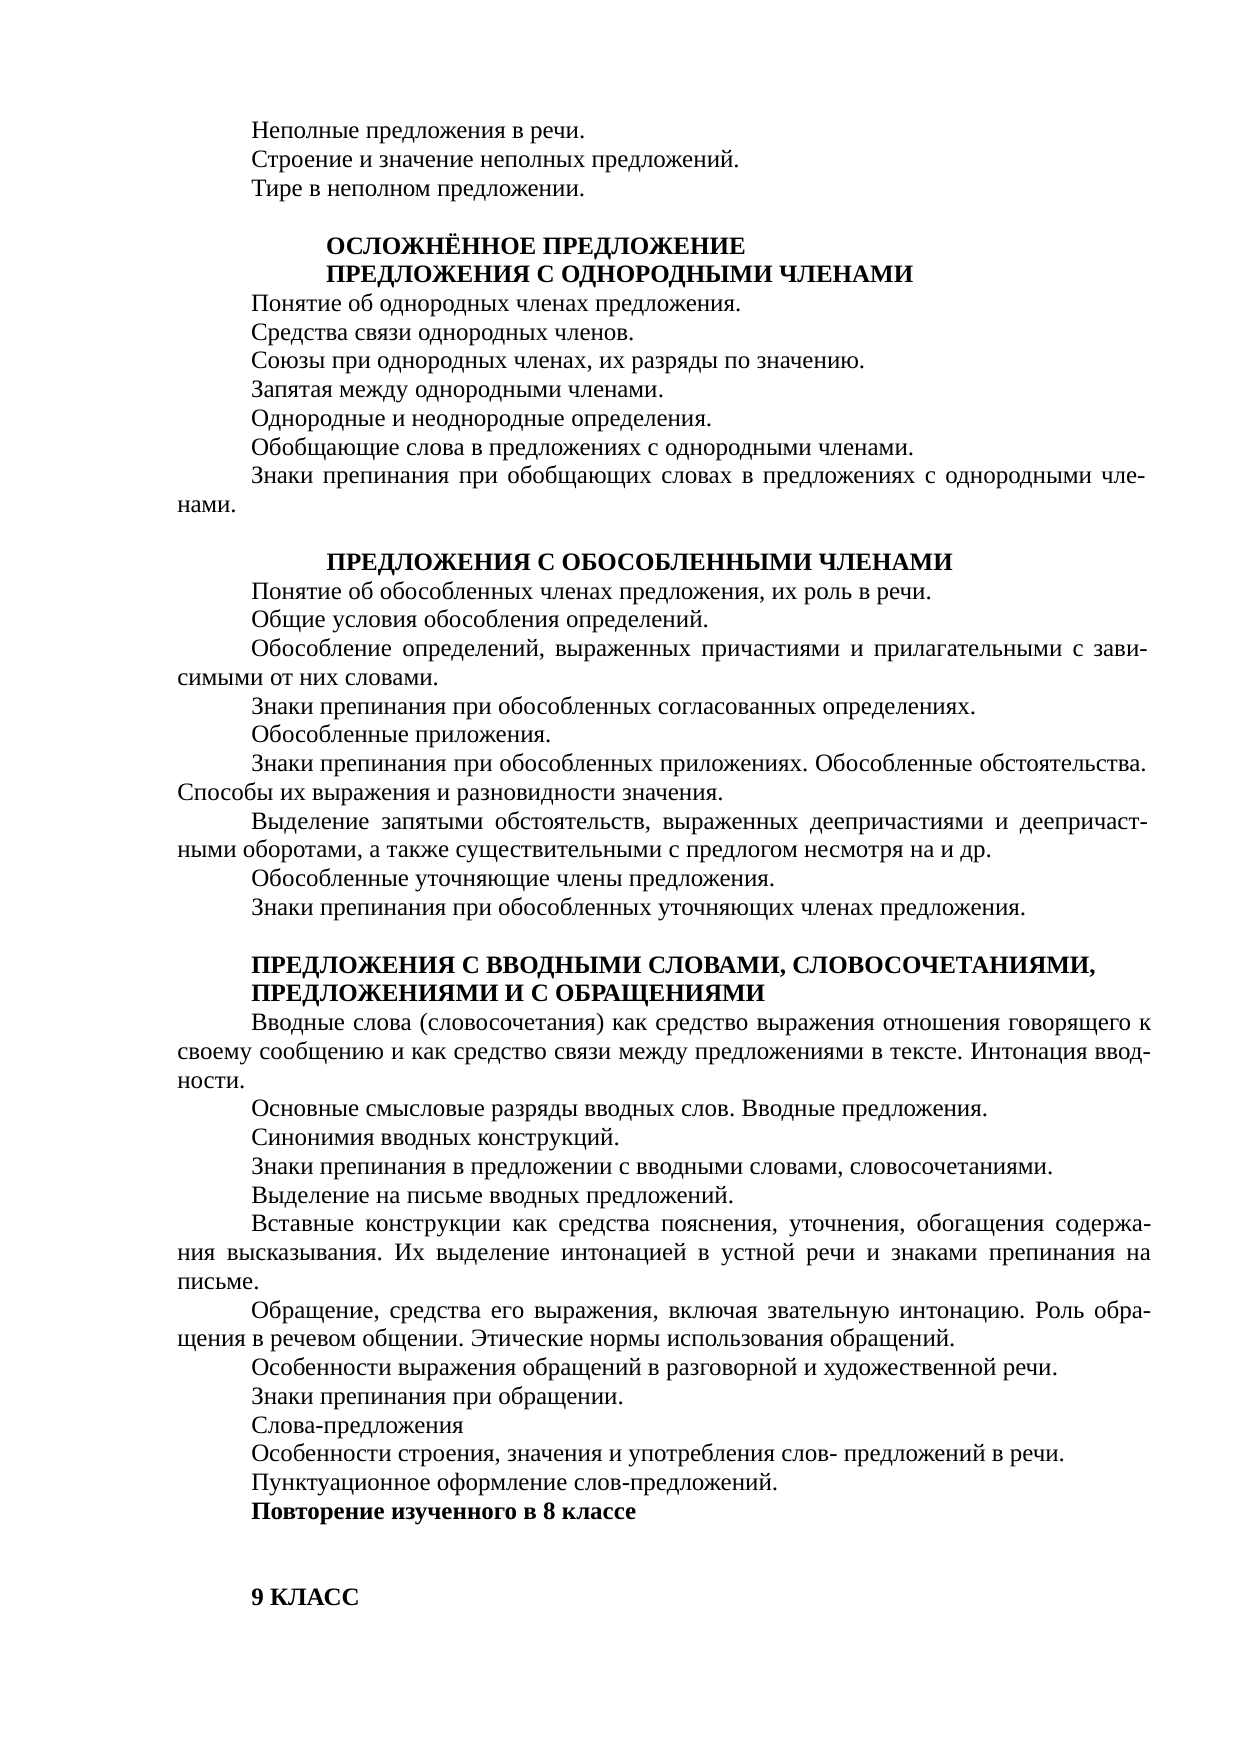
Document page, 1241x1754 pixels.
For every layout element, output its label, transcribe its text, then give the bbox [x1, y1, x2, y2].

subtitle ОСЛОЖНЁННОЕ ПРЕДЛОЖЕНИЕ [326, 231, 1190, 259]
text Знаки препинания при обособленных уточняющих членах предложения. [251, 892, 1190, 921]
text Вставные конструкции как средства пояснения, уточнения, обогащения содержа- ния высказывания. Их выделение интонацией в устной речи и знаками препинания на письме. [177, 1208, 1152, 1295]
text Строение и значение неполных предложений. Тире в неполном предложении. [251, 144, 787, 202]
text Вводные слова (словосочетания) как средство выражения отношения говорящего к своему сообщению и как средство связи между предложениями в тексте. Интонация ввод- ности. [177, 1007, 1152, 1093]
text Основные смысловые разряды вводных слов. Вводные предложения. Синонимия вводных конструкций. [251, 1093, 993, 1151]
text Способы их выражения и разновидности значения. [177, 777, 1190, 806]
text Выделение запятыми обстоятельств, выраженных деепричастиями и деепричаст- ными оборотами, а также существительными с предлогом несмотря на и др. [177, 806, 1190, 863]
text Знаки препинания при обобщающих словах в предложениях с однородными чле- [251, 461, 1190, 489]
text Союзы при однородных членах, их разряды по значению. Запятая между однородными членами. [251, 346, 869, 403]
subtitle Повторение изученного в 8 классе [251, 1496, 1190, 1525]
text Понятие об однородных членах предложения. Средства связи однородных членов. [251, 288, 746, 346]
text Особенности строения, значения и употребления слов- предложений в речи. Пунктуационное оформление слов-предложений. [251, 1438, 1069, 1496]
text Знаки препинания в предложении с вводными словами, словосочетаниями. Выделение на письме вводных предложений. [251, 1151, 1057, 1208]
subtitle ПРЕДЛОЖЕНИЯ С ОБОСОБЛЕННЫМИ ЧЛЕНАМИ [324, 547, 954, 576]
subtitle ПРЕДЛОЖЕНИЯ С ВВОДНЫМИ СЛОВАМИ, СЛОВОСОЧЕТАНИЯМИ, ПРЕДЛОЖЕНИЯМИ И С ОБРАЩЕНИЯМИ [251, 950, 1102, 1007]
text Особенности выражения обращений в разговорной и художественной речи. Знаки препинания при обращении. [251, 1352, 1064, 1410]
text Неполные предложения в речи. [251, 115, 1190, 144]
text Обособленные уточняющие члены предложения. [251, 863, 1190, 892]
text Обращение, средства его выражения, включая звательную интонацию. Роль обра- щения в речевом общении. Этические нормы использования обращений. [177, 1295, 1152, 1352]
text ПРЕДЛОЖЕНИЯ С ОДНОРОДНЫМИ ЧЛЕНАМИ [326, 259, 1190, 288]
text Слова-предложения [251, 1410, 1190, 1438]
text Знаки препинания при обособленных приложениях. Обособленные обстоятельства. [251, 748, 1190, 777]
text Обособление определений, выраженных причастиями и прилагательными с зави- симыми от них словами. [177, 633, 1190, 691]
list КЛАСС [251, 1582, 1190, 1611]
text Знаки препинания при обособленных согласованных определениях. Обособленные приложения. [251, 691, 980, 748]
text Однородные и неоднородные определения. [251, 403, 1190, 432]
text Обобщающие слова в предложениях с однородными членами. [251, 432, 1190, 461]
text Понятие об обособленных членах предложения, их роль в речи. Общие условия обособления определений. [251, 576, 946, 633]
text нами. [177, 489, 237, 518]
